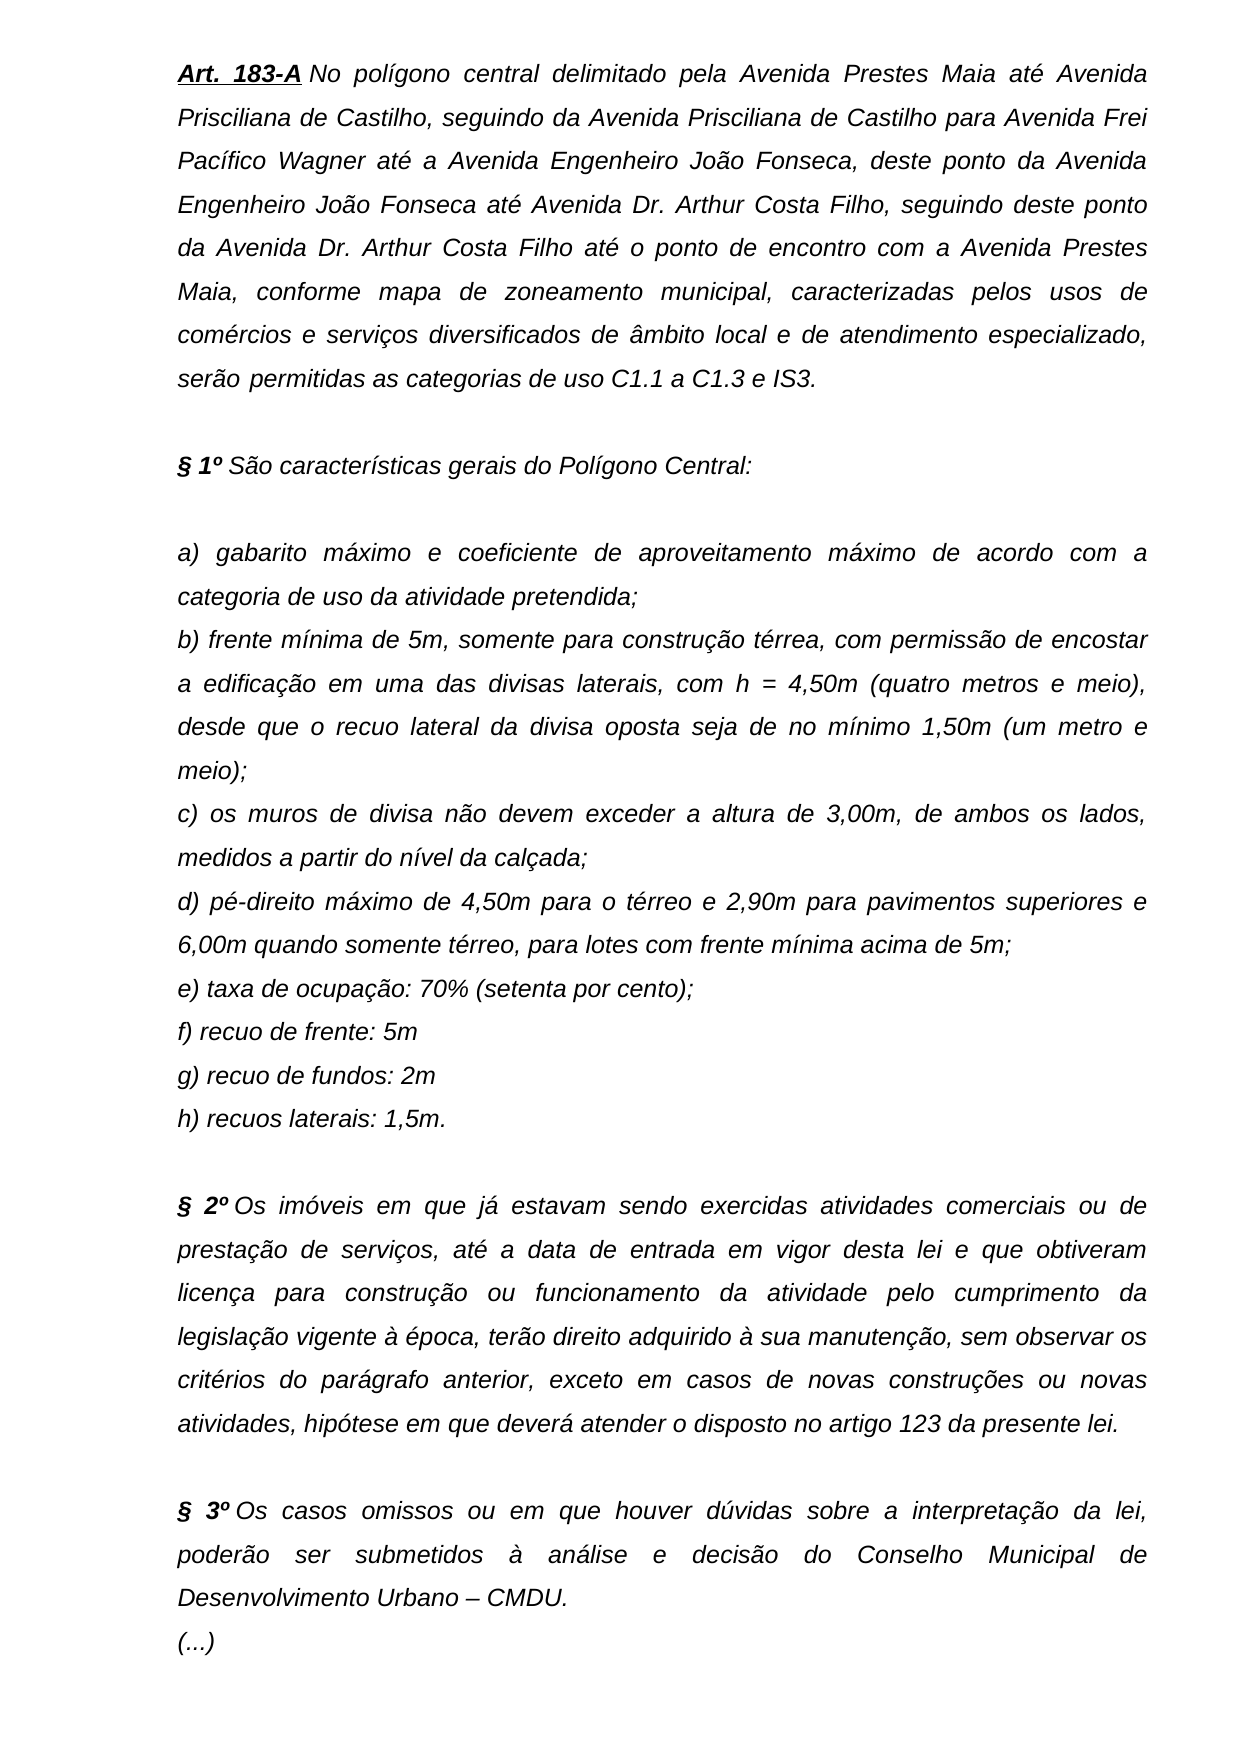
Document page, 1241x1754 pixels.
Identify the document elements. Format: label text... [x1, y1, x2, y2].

text h) recuos laterais: 1,5m. [177, 1104, 1152, 1133]
text f) recuo de frente: 5m [177, 1017, 1152, 1046]
text Art. 183-A No polígono central delimitado pela Avenida Prestes Maia até Avenida Prisciliana de Castilho, seguindo da Avenida Prisciliana de Castilho para Avenida Frei Pacífico Wagner até a Avenida Engenheiro João Fonseca, deste ponto da Avenida Engenheiro João Fonseca até Avenida Dr. Arthur Costa Filho, seguindo deste ponto da Avenida Dr. Arthur Costa Filho até o ponto de encontro com a Avenida Prestes Maia, conforme mapa de zoneamento municipal, caracterizadas pelos usos de comércios e serviços diversificados de âmbito local e de atendimento especializado, serão permitidas as categorias de uso C1.1 a C1.3 e IS3. [177, 59, 1152, 393]
text § 1º São características gerais do Polígono Central: [177, 451, 1152, 480]
text g) recuo de fundos: 2m [177, 1061, 1152, 1089]
text § 2º Os imóveis em que já estavam sendo exercidas atividades comerciais ou de prestação de serviços, até a data de entrada em vigor desta lei e que obtiveram licença para construção ou funcionamento da atividade pelo cumprimento da legislação vigente à época, terão direito adquirido à sua manutenção, sem observar os critérios do parágrafo anterior, exceto em casos de novas construções ou novas atividades, hipótese em que deverá atender o disposto no artigo 123 da presente lei. [177, 1191, 1152, 1438]
text (...) [177, 1627, 1152, 1656]
text a) gabarito máximo e coeficiente de aproveitamento máximo de acordo com a categoria de uso da atividade pretendida; [177, 538, 1152, 611]
text d) pé-direito máximo de 4,50m para o térreo e 2,90m para pavimentos superiores e 6,00m quando somente térreo, para lotes com frente mínima acima de 5m; [177, 886, 1152, 959]
text c) os muros de divisa não devem exceder a altura de 3,00m, de ambos os lados, medidos a partir do nível da calçada; [177, 799, 1152, 872]
text e) taxa de ocupação: 70% (setenta por cento); [177, 973, 1152, 1002]
text b) frente mínima de 5m, somente para construção térrea, com permissão de encostar a edificação em uma das divisas laterais, com h = 4,50m (quatro metros e meio), desde que o recuo lateral da divisa oposta seja de no mínimo 1,50m (um metro e meio); [177, 625, 1152, 785]
text § 3º Os casos omissos ou em que houver dúvidas sobre a interpretação da lei, poderão ser submetidos à análise e decisão do Conselho Municipal de Desenvolvimento Urbano – CMDU. [177, 1496, 1152, 1612]
